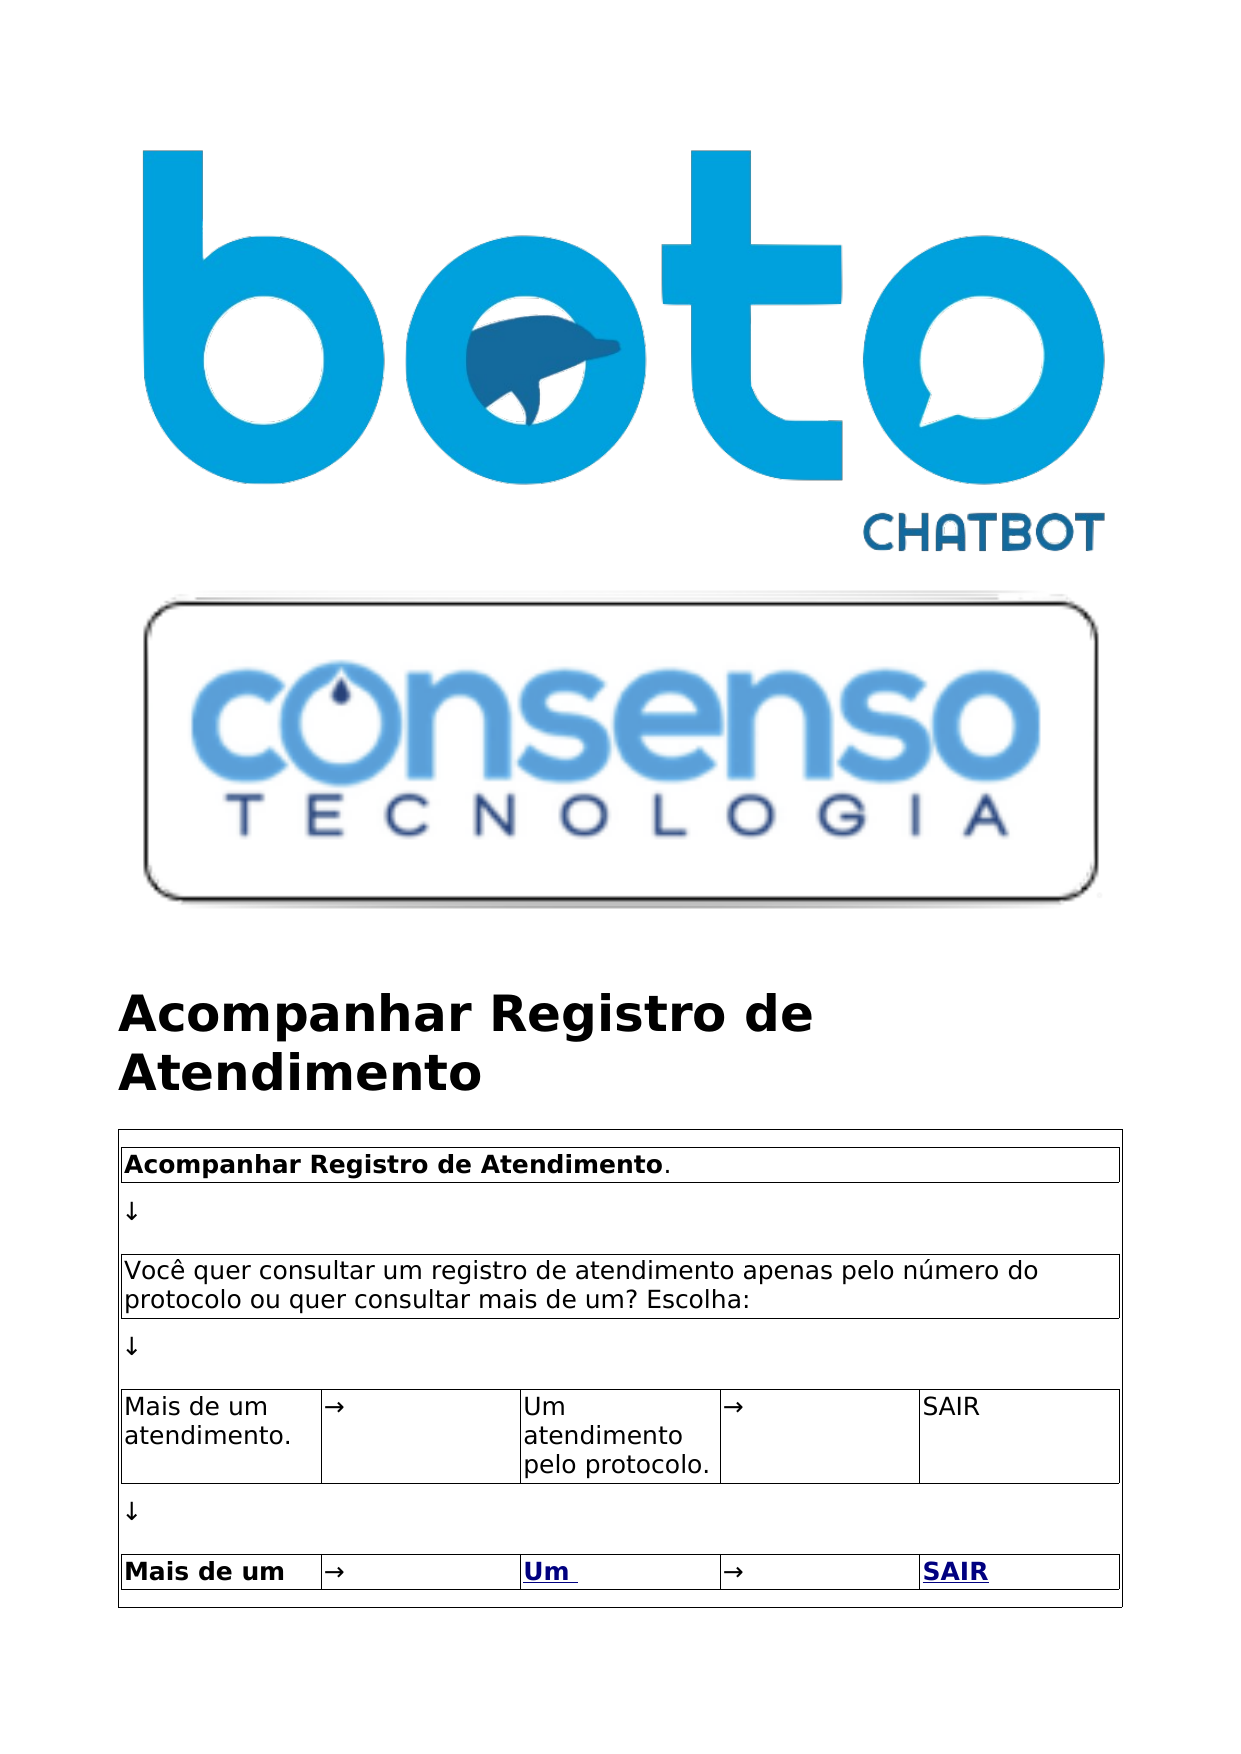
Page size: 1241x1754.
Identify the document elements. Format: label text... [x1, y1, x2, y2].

table_header → [322, 1390, 520, 1482]
picture [118, 118, 1123, 575]
table_header Mais de um atendimento. [122, 1390, 321, 1482]
table_header Você quer consultar um registro de atendimento apenas pelo número do protocolo ou quer consultar mais de um? Escolha: [122, 1255, 1119, 1318]
table_header SAIR [920, 1555, 1119, 1589]
subtitle Acompanhar Registro de Atendimento [118, 985, 1122, 1102]
table_header → [721, 1390, 919, 1482]
table_header Um atendimento pelo protocolo. [521, 1390, 720, 1482]
table_header Acompanhar Registro de Atendimento. [122, 1148, 1119, 1182]
table_header → [322, 1555, 520, 1589]
table_header ↓ ↓ ↓ [119, 1130, 1122, 1607]
table_header SAIR [920, 1390, 1119, 1482]
table_header Mais de um [122, 1555, 321, 1589]
table_header → [721, 1555, 919, 1589]
picture [118, 586, 1123, 936]
table_header Um [521, 1555, 720, 1589]
